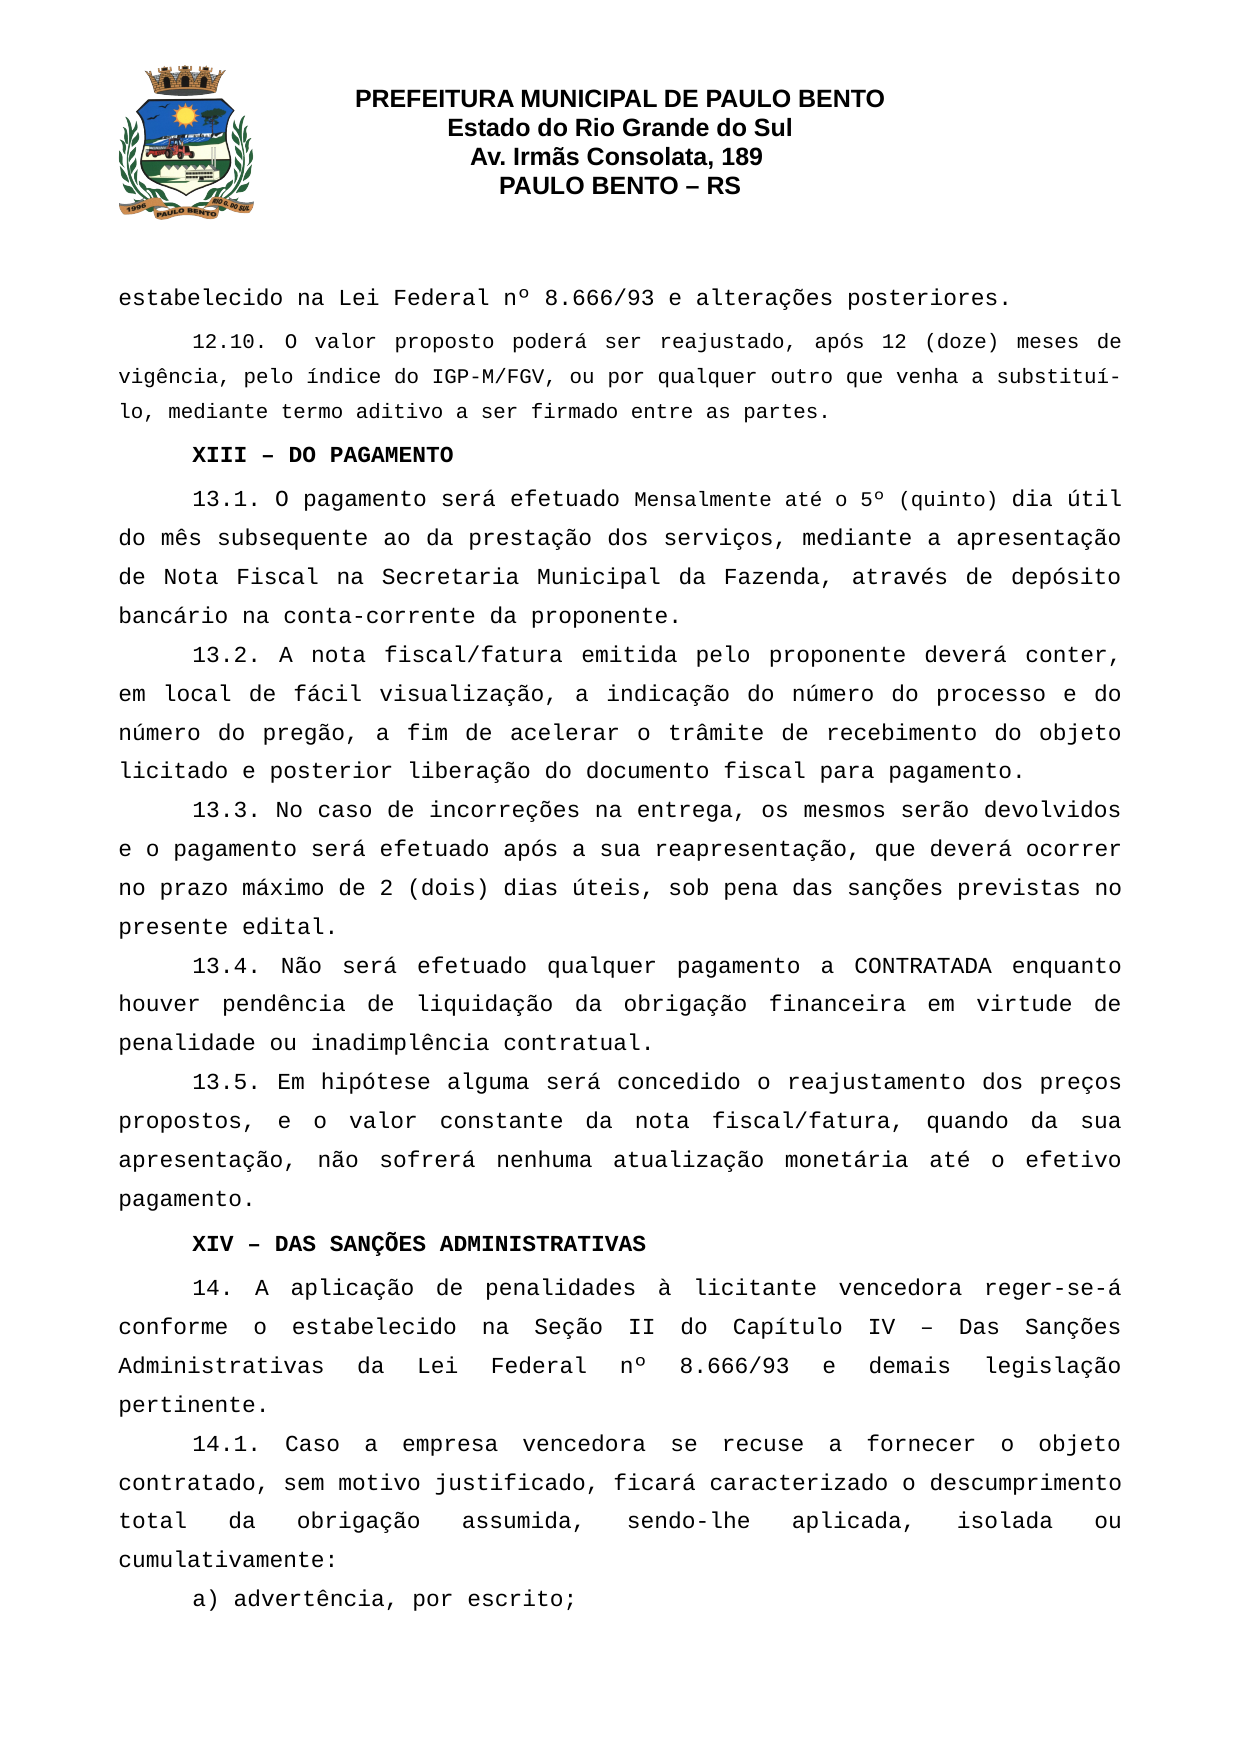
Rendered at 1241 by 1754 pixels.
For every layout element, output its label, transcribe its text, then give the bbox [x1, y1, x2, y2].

text estabelecido na Lei Federal nº 8.666/93 e alterações posteriores. [118, 286, 1122, 312]
text 13.1. O pagamento será efetuado Mensalmente até o 5º (quinto) dia útil do mês subsequente ao da prestação dos serviços, mediante a apresentação de Nota Fiscal na Secretaria Municipal da Fazenda, através de depósito bancário na conta-corrente da proponente. [118, 488, 1122, 630]
text 13.2. A nota fiscal/fatura emitida pelo proponente deverá conter, em local de fácil visualização, a indicação do número do processo e do número do pregão, a fim de acelerar o trâmite de recebimento do objeto licitado e posterior liberação do documento fiscal para pagamento. [118, 643, 1122, 786]
text XIV – DAS SANÇÕES ADMINISTRATIVAS [118, 1232, 1122, 1258]
text 12.10. O valor proposto poderá ser reajustado, após 12 (doze) meses de vigência, pelo índice do IGP-M/FGV, ou por qualquer outro que venha a substituí-lo, mediante termo aditivo a ser firmado entre as partes. [118, 331, 1122, 425]
text XIII – DO PAGAMENTO [118, 443, 1122, 469]
text 14.1. Caso a empresa vencedora se recuse a fornecer o objeto contratado, sem motivo justificado, ficará caracterizado o descumprimento total da obrigação assumida, sendo-lhe aplicada, isolada ou cumulativamente: [118, 1432, 1122, 1574]
text 13.3. No caso de incorreções na entrega, os mesmos serão devolvidos e o pagamento será efetuado após a sua reapresentação, que deverá ocorrer no prazo máximo de 2 (dois) dias úteis, sob pena das sanções previstas no presente edital. [118, 798, 1122, 941]
text a) advertência, por escrito; [118, 1587, 1122, 1613]
picture [118, 65, 254, 220]
text 13.5. Em hipótese alguma será concedido o reajustamento dos preços propostos, e o valor constante da nota fiscal/fatura, quando da sua apresentação, não sofrerá nenhuma atualização monetária até o efetivo pagamento. [118, 1071, 1122, 1213]
text 14. A aplicação de penalidades à licitante vencedora reger-se-á conforme o estabelecido na Seção II do Capítulo IV – Das Sanções Administrativas da Lei Federal nº 8.666/93 e demais legislação pertinente. [118, 1277, 1122, 1419]
text 13.4. Não será efetuado qualquer pagamento a CONTRATADA enquanto houver pendência de liquidação da obrigação financeira em virtude de penalidade ou inadimplência contratual. [118, 954, 1122, 1058]
